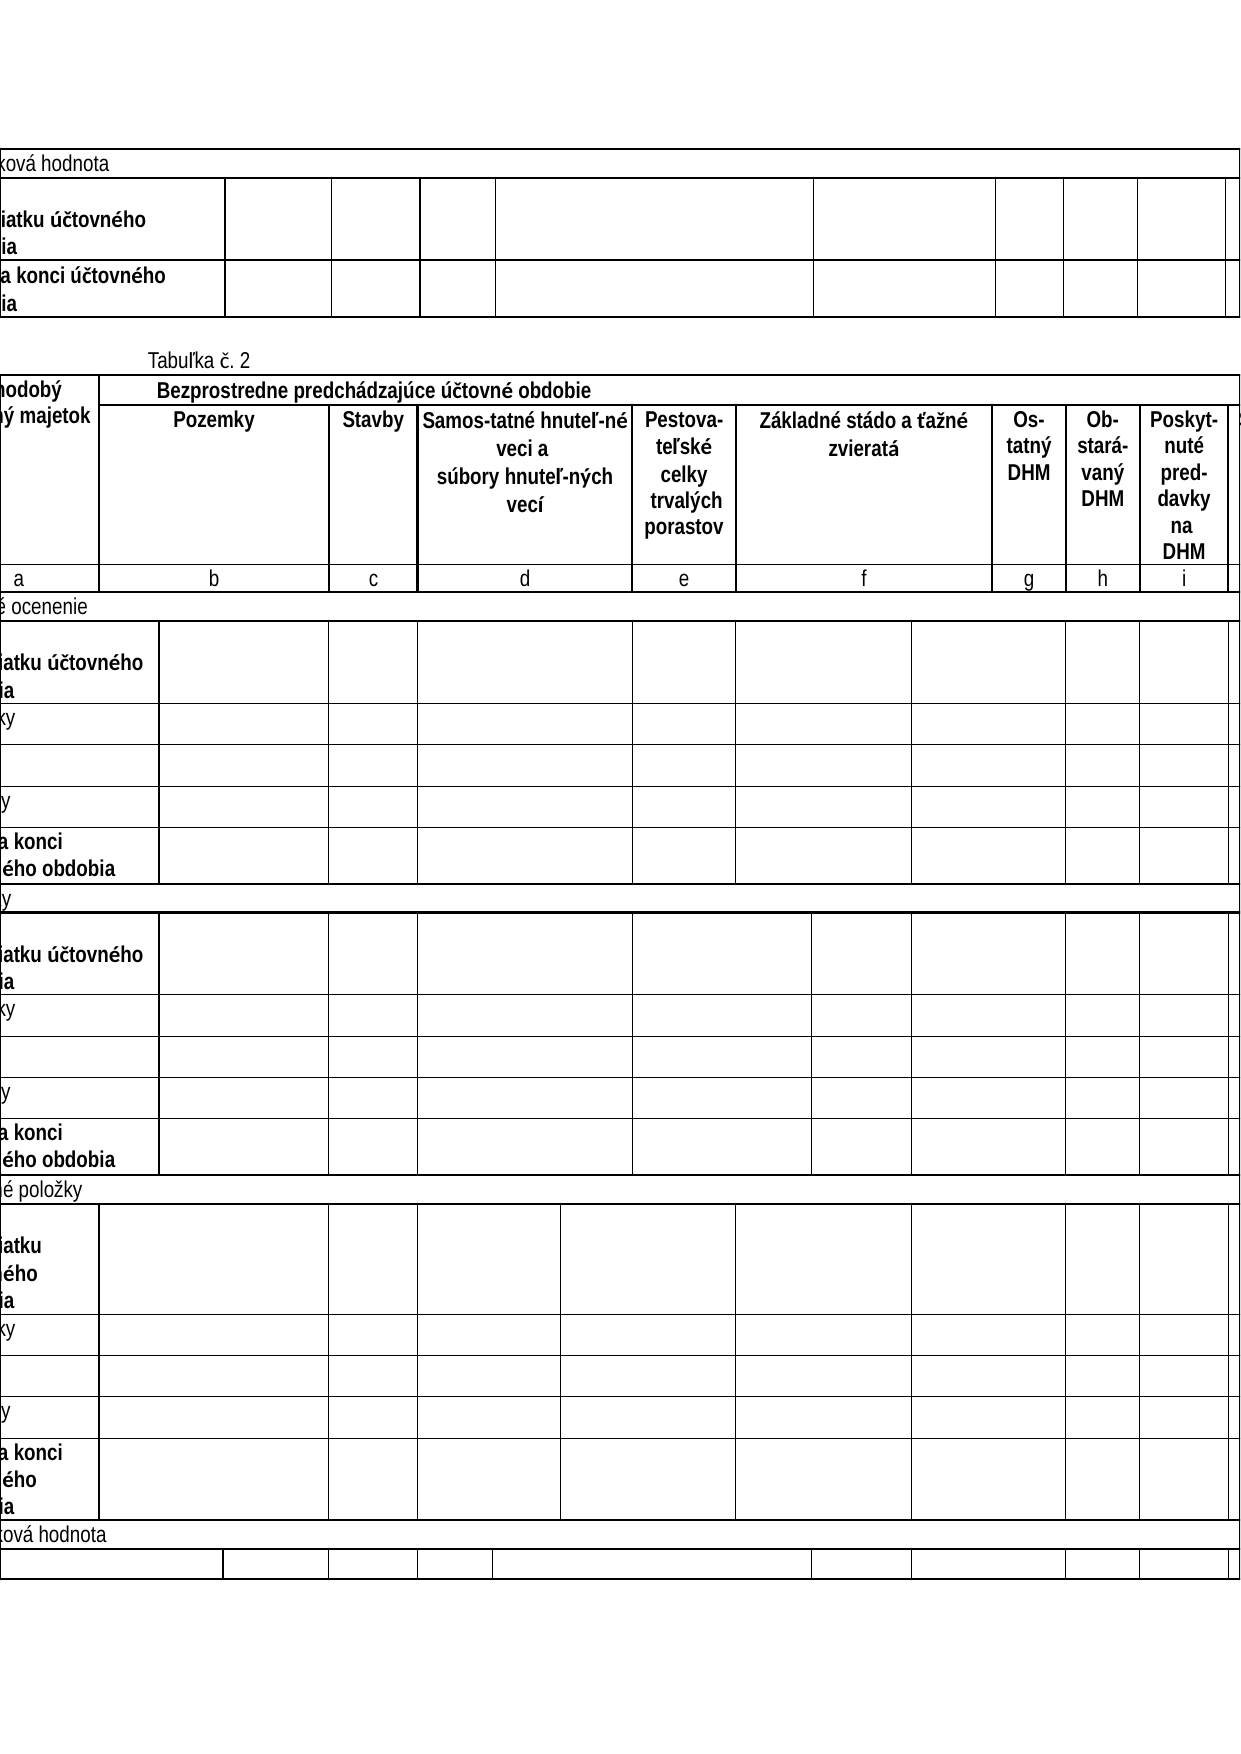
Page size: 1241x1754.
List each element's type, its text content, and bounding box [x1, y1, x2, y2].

table_header Bezprostredne predchádzajúce účtovné obdobie [100, 376, 1239, 404]
table_cell [812, 1037, 911, 1077]
table_cell [1229, 995, 1239, 1036]
table_cell [329, 745, 417, 786]
table_cell [1229, 914, 1239, 994]
table_cell [329, 1078, 417, 1118]
table_cell Zostatková hodnota [1, 1521, 1239, 1548]
table_cell [329, 1439, 417, 1519]
table_cell [736, 1397, 911, 1437]
table_cell [912, 1356, 1065, 1396]
table_cell [1140, 1078, 1228, 1118]
table_cell [736, 828, 911, 882]
table_cell [1229, 1315, 1239, 1355]
table_cell Prírastky [1, 1315, 98, 1355]
table_cell Pestova-teľské celky trvalých porastov [633, 406, 735, 564]
table_cell [633, 995, 811, 1036]
table_cell [633, 704, 735, 744]
table_cell [1066, 1119, 1139, 1174]
table_cell [633, 914, 811, 994]
table_cell [1140, 1205, 1228, 1313]
table_cell [1229, 745, 1239, 786]
table_cell [1138, 179, 1225, 259]
table_cell [912, 622, 1065, 703]
table_cell [633, 828, 735, 882]
table_cell [633, 1078, 811, 1118]
table_cell [418, 787, 632, 827]
table_cell [1140, 1315, 1228, 1355]
table_cell Úbytky [1, 745, 158, 786]
table_cell [329, 914, 417, 994]
table_cell [160, 828, 328, 882]
table_cell [329, 1356, 417, 1396]
table_cell Stavby [330, 406, 416, 564]
table_cell Presuny [1, 1397, 98, 1437]
table_cell [1138, 261, 1225, 316]
table_cell [1140, 787, 1228, 827]
table_cell [1064, 261, 1137, 316]
table_cell [1229, 1205, 1239, 1313]
table_cell [1066, 1397, 1139, 1437]
table_cell [226, 261, 331, 316]
table_cell Stav na začiatku účtovného obdobia [1, 1205, 98, 1313]
table_cell [1066, 1439, 1139, 1519]
table_cell h [1067, 565, 1139, 591]
table_cell [812, 1119, 911, 1174]
table_cell Pozemky [100, 406, 328, 564]
table_cell [633, 787, 735, 827]
table_cell Stav na začiatku účtovného obdobia [1, 1550, 222, 1578]
table_cell Stav na začiatku účtovného obdobia [1, 622, 158, 703]
table_cell [912, 1397, 1065, 1437]
table_cell [160, 914, 328, 994]
table_cell [329, 1119, 417, 1174]
table_cell [1066, 914, 1139, 994]
table_cell [226, 179, 331, 259]
table_cell [912, 1078, 1065, 1118]
table_cell Samos-tatné hnuteľ-né veci a súbory hnuteľ-ných vecí [419, 406, 631, 564]
table_cell [1066, 1550, 1139, 1578]
table_cell [736, 704, 911, 744]
table_cell [812, 995, 911, 1036]
table_cell [418, 1315, 560, 1355]
table_cell [736, 1439, 911, 1519]
table_header Dlhodobý hmotný majetok [1, 376, 98, 564]
table_cell [100, 1205, 328, 1313]
table_cell [736, 1356, 911, 1396]
table_cell [160, 745, 328, 786]
table_cell [814, 261, 995, 316]
table_cell [1226, 179, 1239, 259]
table_cell [100, 1315, 328, 1355]
table_cell Os-tatný DHM [993, 406, 1065, 564]
table_cell [329, 1315, 417, 1355]
table_cell [1229, 1397, 1239, 1437]
table_cell f [737, 565, 991, 591]
table_cell j [1229, 565, 1239, 591]
table_cell [1066, 1356, 1139, 1396]
table_cell [418, 622, 632, 703]
table_cell [160, 1037, 328, 1077]
table_cell [160, 1078, 328, 1118]
table_cell Základné stádo a ťažné zvieratá [737, 406, 991, 564]
table_cell Stav na konci účtovného obdobia [1, 261, 224, 316]
table_cell d [419, 565, 631, 591]
table_cell [418, 1356, 560, 1396]
table_cell [418, 914, 632, 994]
table_cell [912, 704, 1065, 744]
table_cell [1229, 1439, 1239, 1519]
table_cell Poskyt-nuté pred-davky na DHM [1141, 406, 1227, 564]
table_cell Presuny [1, 787, 158, 827]
table_cell [561, 1205, 735, 1313]
table_cell Zostatková hodnota [1, 150, 1239, 177]
table_cell [912, 914, 1065, 994]
table_cell [912, 787, 1065, 827]
table_cell Stav na začiatku účtovného obdobia [1, 914, 158, 994]
table_cell [418, 1119, 632, 1174]
table_cell [496, 261, 813, 316]
table_cell Úbytky [1, 1037, 158, 1077]
table_cell [912, 745, 1065, 786]
table_cell [421, 261, 495, 316]
table_cell [1064, 179, 1137, 259]
table_cell [633, 622, 735, 703]
table_cell b [100, 565, 328, 591]
table_cell [1140, 995, 1228, 1036]
table_cell [1140, 1439, 1228, 1519]
table_cell [418, 995, 632, 1036]
table_cell [912, 1119, 1065, 1174]
table_cell [912, 1205, 1065, 1313]
table_cell [996, 179, 1063, 259]
table_cell [329, 787, 417, 827]
table_cell Úbytky [1, 1356, 98, 1396]
table_cell [329, 704, 417, 744]
table_cell [633, 1037, 811, 1077]
table_cell [332, 261, 419, 316]
table_cell [100, 1397, 328, 1437]
table_cell [1066, 1205, 1139, 1313]
table_cell Ob-stará-vaný DHM [1067, 406, 1139, 564]
table_cell Spolu [1229, 406, 1239, 564]
table_cell [561, 1397, 735, 1437]
table_cell [160, 704, 328, 744]
table_cell [812, 914, 911, 994]
table_cell i [1141, 565, 1227, 591]
table_cell Prvotné ocenenie [1, 593, 1239, 620]
table_cell [1140, 1037, 1228, 1077]
table_cell [329, 828, 417, 882]
table_cell [912, 1037, 1065, 1077]
table_cell Stav na konci účtovného obdobia [1, 1119, 158, 1174]
table_cell [100, 1439, 328, 1519]
table_cell [633, 745, 735, 786]
table_cell [1066, 704, 1139, 744]
table_cell [996, 261, 1063, 316]
table_cell g [993, 565, 1065, 591]
table_cell [1140, 1356, 1228, 1396]
table_cell [1066, 995, 1139, 1036]
table_cell c [330, 565, 416, 591]
table_cell Oprávky [1, 885, 1239, 911]
table_cell Stav na začiatku účtovného obdobia [1, 179, 224, 259]
table_cell [812, 1078, 911, 1118]
table_cell [1229, 1550, 1239, 1578]
table_cell [633, 1119, 811, 1174]
table_cell [329, 1205, 417, 1313]
table_cell [418, 828, 632, 882]
table_cell [1066, 787, 1139, 827]
table_cell [912, 1315, 1065, 1355]
table_cell [1229, 1356, 1239, 1396]
text Tabuľka č. 2 [148, 346, 1093, 374]
table_cell [912, 828, 1065, 882]
table_cell [1066, 745, 1139, 786]
table_cell [1140, 745, 1228, 786]
table_cell [329, 1037, 417, 1077]
table_cell [418, 704, 632, 744]
table_cell [100, 1356, 328, 1396]
table_cell [1229, 622, 1239, 703]
table_cell [1140, 622, 1228, 703]
table_cell [418, 1205, 560, 1313]
table_cell [1229, 1078, 1239, 1118]
table_cell [561, 1315, 735, 1355]
table_cell [1229, 828, 1239, 882]
table_cell Stav na konci účtovného obdobia [1, 828, 158, 882]
table_cell [493, 1550, 811, 1578]
table_cell [418, 1037, 632, 1077]
table_cell [329, 1397, 417, 1437]
table_cell [496, 179, 813, 259]
table_cell [1066, 1037, 1139, 1077]
table_cell [160, 1119, 328, 1174]
table_cell [418, 1439, 560, 1519]
table_cell [912, 1550, 1065, 1578]
table_cell [224, 1550, 328, 1578]
table_cell [1140, 704, 1228, 744]
table_cell [1229, 1037, 1239, 1077]
table_cell [160, 995, 328, 1036]
table_cell [814, 179, 995, 259]
table_cell [1140, 914, 1228, 994]
table_cell [736, 1205, 911, 1313]
table_cell [329, 995, 417, 1036]
table_cell [1140, 1550, 1228, 1578]
table_cell [332, 179, 419, 259]
table_cell [1140, 828, 1228, 882]
table_cell Opravné položky [1, 1176, 1239, 1203]
table_cell [1066, 828, 1139, 882]
table_cell [912, 1439, 1065, 1519]
table_cell [736, 745, 911, 786]
table_cell [421, 179, 495, 259]
table_cell [1066, 1078, 1139, 1118]
table_cell [418, 1397, 560, 1437]
table_cell [1226, 261, 1239, 316]
table_cell [561, 1439, 735, 1519]
table_cell [1140, 1397, 1228, 1437]
table_cell [736, 1315, 911, 1355]
table_cell Prírastky [1, 704, 158, 744]
table_cell [736, 622, 911, 703]
table_cell [1066, 1315, 1139, 1355]
table_cell [1140, 1119, 1228, 1174]
table_cell [329, 1550, 417, 1578]
table_cell [1229, 704, 1239, 744]
table_cell [812, 1550, 911, 1578]
table_cell [912, 995, 1065, 1036]
table_cell [736, 787, 911, 827]
table_cell [329, 622, 417, 703]
table_cell a [1, 565, 98, 591]
table_cell Stav na konci účtovného obdobia [1, 1439, 98, 1519]
table_cell [561, 1356, 735, 1396]
table_cell [418, 1078, 632, 1118]
table_cell e [633, 565, 735, 591]
table_cell [1229, 787, 1239, 827]
table_cell [418, 745, 632, 786]
table_cell [1229, 1119, 1239, 1174]
table_cell [1066, 622, 1139, 703]
table_cell [160, 787, 328, 827]
table_cell [160, 622, 328, 703]
table_cell [418, 1550, 492, 1578]
table_cell Prírastky [1, 995, 158, 1036]
table_cell Presuny [1, 1078, 158, 1118]
